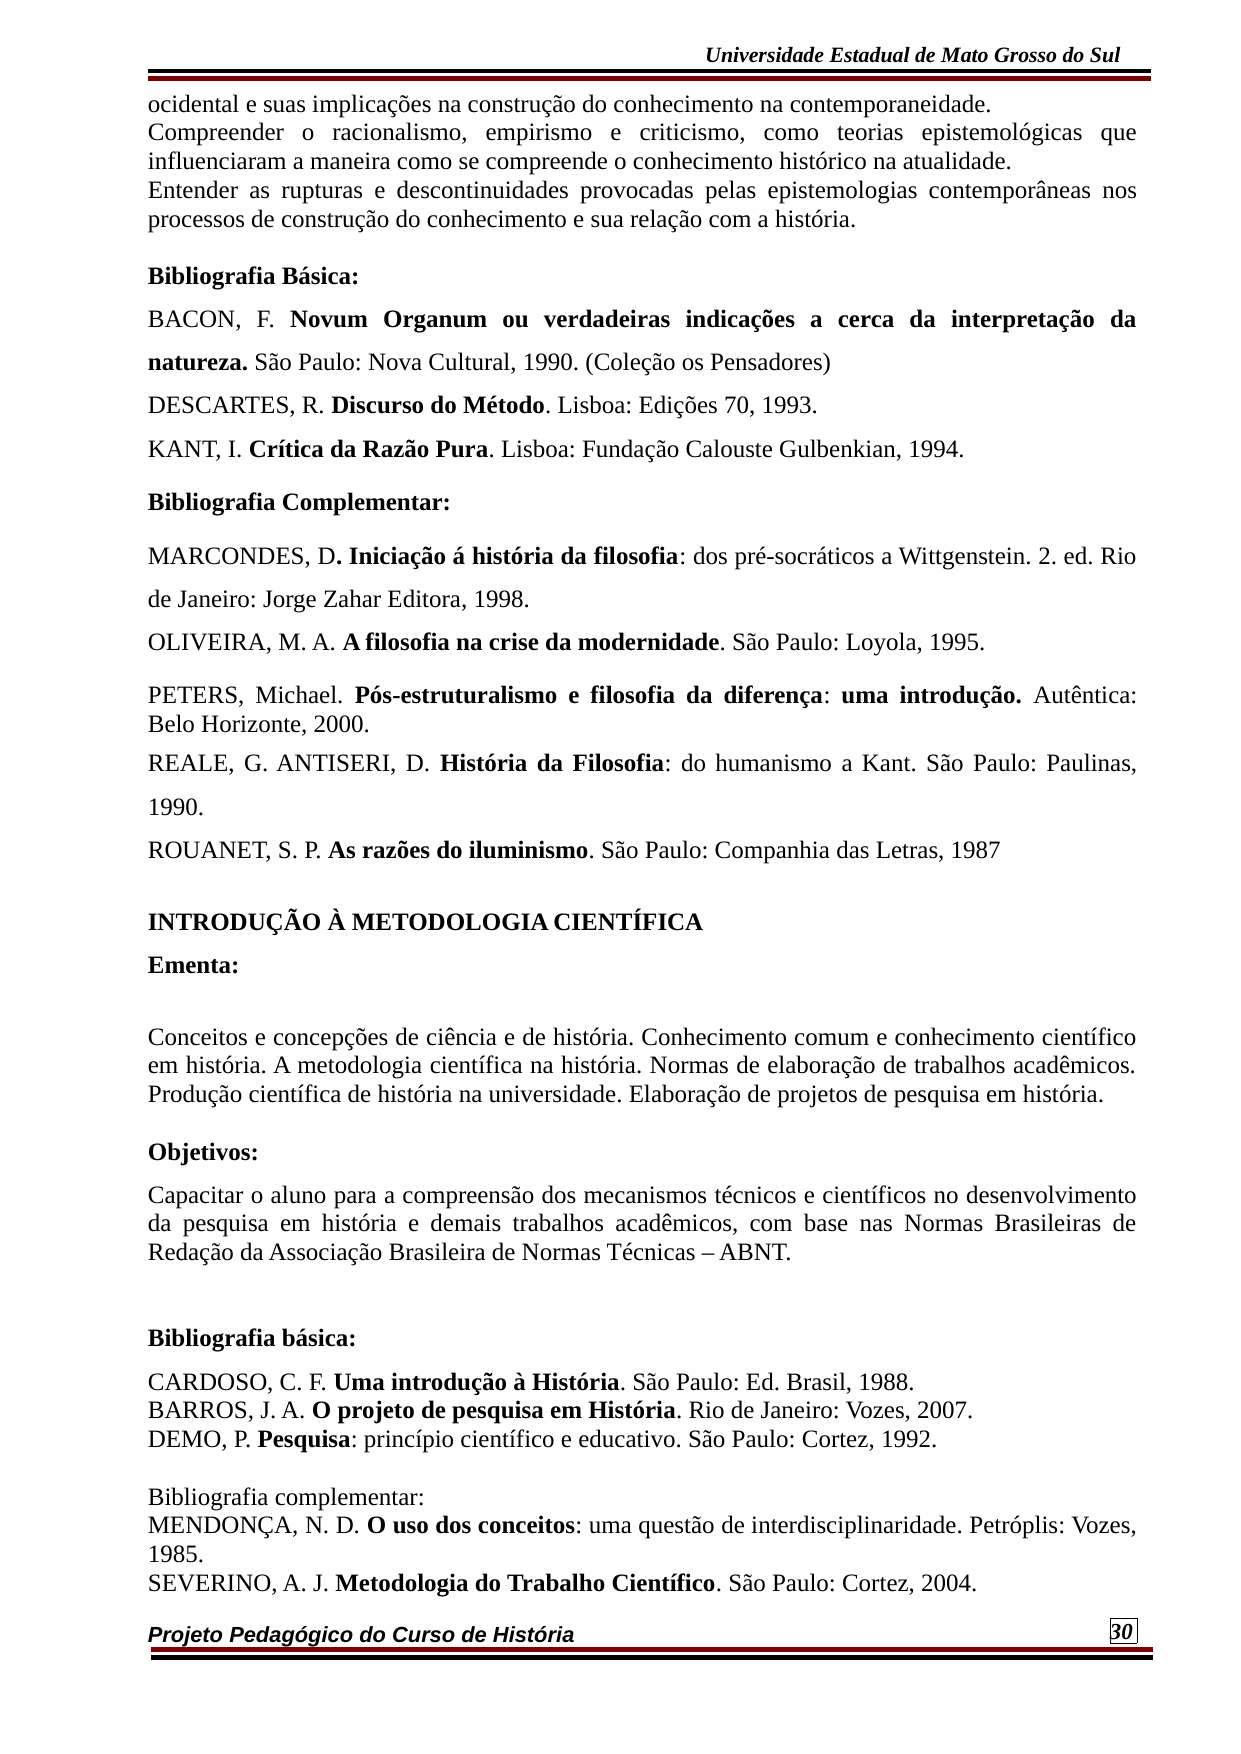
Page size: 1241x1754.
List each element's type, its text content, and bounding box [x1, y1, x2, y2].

text DEMO, P. Pesquisa: princípio científico e educativo. São Paulo: Cortez, 1992. [148, 1424, 1137, 1453]
text CARDOSO, C. F. Uma introdução à História. São Paulo: Ed. Brasil, 1988. [148, 1367, 1137, 1395]
text SEVERINO, A. J. Metodologia do Trabalho Científico. São Paulo: Cortez, 2004. [148, 1568, 1137, 1597]
text Bibliografia Básica: [148, 261, 1137, 290]
text REALE, G. ANTISERI, D. História da Filosofia: do humanismo a Kant. São Paulo: Paulinas, 1990. [148, 748, 1137, 820]
text DESCARTES, R. Discurso do Método. Lisboa: Edições 70, 1993. [148, 391, 1137, 419]
text OLIVEIRA, M. A. A filosofia na crise da modernidade. São Paulo: Loyola, 1995. [148, 627, 1137, 656]
text MARCONDES, D. Iniciação á história da filosofia: dos pré-socráticos a Wittgenstein. 2. ed. Rio de Janeiro: Jorge Zahar Editora, 1998. [148, 541, 1137, 613]
text Objetivos: [148, 1137, 1137, 1165]
text Capacitar o aluno para a compreensão dos mecanismos técnicos e científicos no desenvolvimento da pesquisa em história e demais trabalhos acadêmicos, com base nas Normas Brasileiras de Redação da Associação Brasileira de Normas Técnicas – ABNT. [148, 1180, 1137, 1266]
text Ementa: [148, 950, 1137, 978]
text Conceitos e concepções de ciência e de história. Conhecimento comum e conhecimento científico em história. A metodologia científica na história. Normas de elaboração de trabalhos acadêmicos. Produção científica de história na universidade. Elaboração de projetos de pesquisa em história. [148, 1022, 1137, 1108]
text PETERS, Michael. Pós-estruturalismo e filosofia da diferença: uma introdução. Autêntica: Belo Horizonte, 2000. [148, 681, 1137, 738]
text BACON, F. Novum Organum ou verdadeiras indicações a cerca da interpretação da natureza. São Paulo: Nova Cultural, 1990. (Coleção os Pensadores) [148, 304, 1137, 376]
text ROUANET, S. P. As razões do iluminismo. São Paulo: Companhia das Letras, 1987 [148, 835, 1137, 863]
text Bibliografia complementar: [148, 1482, 1137, 1510]
text Entender as rupturas e descontinuidades provocadas pelas epistemologias contemporâneas nos processos de construção do conhecimento e sua relação com a história. [148, 175, 1137, 232]
text Bibliografia básica: [148, 1323, 1137, 1352]
text KANT, I. Crítica da Razão Pura. Lisboa: Fundação Calouste Gulbenkian, 1994. [148, 434, 1137, 462]
text MENDONÇA, N. D. O uso dos conceitos: uma questão de interdisciplinaridade. Petróplis: Vozes, 1985. [148, 1510, 1137, 1568]
text Bibliografia Complementar: [148, 487, 1137, 516]
text INTRODUÇÃO À METODOLOGIA CIENTÍFICA [148, 907, 1137, 935]
text Compreender o racionalismo, empirismo e criticismo, como teorias epistemológicas que influenciaram a maneira como se compreende o conhecimento histórico na atualidade. [148, 117, 1137, 175]
text BARROS, J. A. O projeto de pesquisa em História. Rio de Janeiro: Vozes, 2007. [148, 1395, 1137, 1424]
text ocidental e suas implicações na construção do conhecimento na contemporaneidade. [148, 89, 1137, 117]
